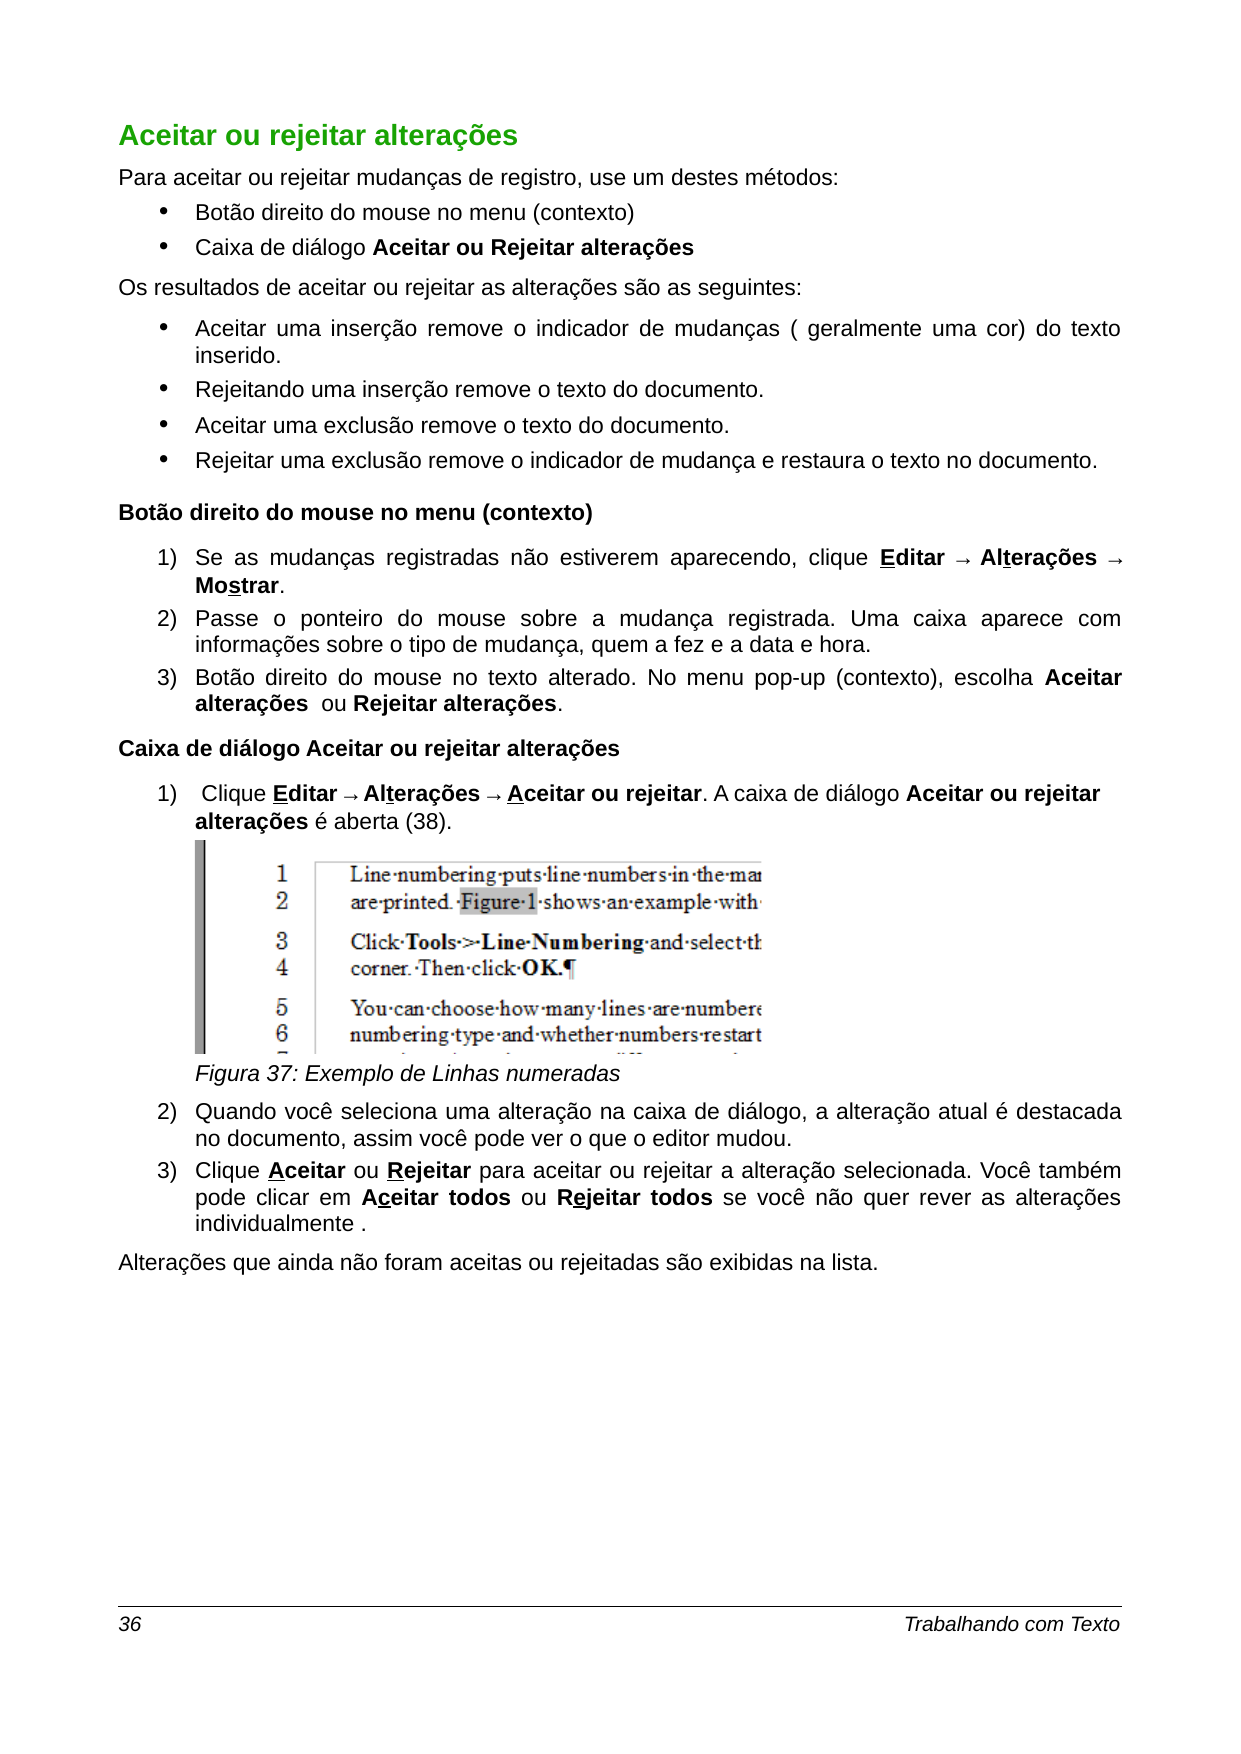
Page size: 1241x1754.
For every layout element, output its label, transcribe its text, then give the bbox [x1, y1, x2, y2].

text Os resultados de aceitar ou rejeitar as alterações são as seguintes: [118, 274, 1122, 300]
picture [194, 840, 762, 1054]
list Caixa de diálogo Aceitar ou Rejeitar alterações [156, 232, 1122, 261]
list Se as mudanças registradas não estiverem aparecendo, clique Editar → Alterações → Mostrar. [177, 544, 1122, 599]
list Botão direito do mouse no texto alterado. No menu pop-up (contexto), escolha Aceitar alterações ou Rejeitar alterações. [177, 664, 1122, 717]
list Quando você seleciona uma alteração na caixa de diálogo, a alteração atual é destacada no documento, assim você pode ver o que o editor mudou. [177, 1098, 1122, 1151]
list Clique Aceitar ou Rejeitar para aceitar ou rejeitar a alteração selecionada. Você também pode clicar em Aceitar todos ou Rejeitar todos se você não quer rever as alterações individualmente . [177, 1157, 1122, 1236]
subtitle Aceitar ou rejeitar alterações [118, 118, 1122, 152]
list Para aceitar ou rejeitar mudanças de registro, use um destes métodos: [118, 164, 1122, 190]
list Figura 37: Exemplo de Linhas numeradas [195, 1059, 761, 1086]
list Clique Editar → Alterações → Aceitar ou rejeitar. A caixa de diálogo Aceitar ou rejeitar alterações é aberta (Figura 38). [177, 780, 1122, 834]
list Rejeitando uma inserção remove o texto do documento. [156, 374, 1122, 404]
list Aceitar uma inserção remove o indicador de mudanças ( geralmente uma cor) do texto inserido. [156, 313, 1122, 368]
text Alterações que ainda não foram aceitas ou rejeitadas são exibidas na lista. [118, 1249, 1122, 1275]
list Botão direito do mouse no menu (contexto) [156, 197, 1122, 226]
text Botão direito do mouse no menu (contexto) [118, 499, 1122, 526]
list Passe o ponteiro do mouse sobre a mudança registrada. Uma caixa aparece com informações sobre o tipo de mudança, quem a fez e a data e hora. [177, 605, 1122, 658]
text Caixa de diálogo Aceitar ou rejeitar alterações [118, 735, 1122, 762]
list Rejeitar uma exclusão remove o indicador de mudança e restaura o texto no documento. [156, 445, 1122, 474]
list Aceitar uma exclusão remove o texto do documento. [156, 410, 1122, 439]
